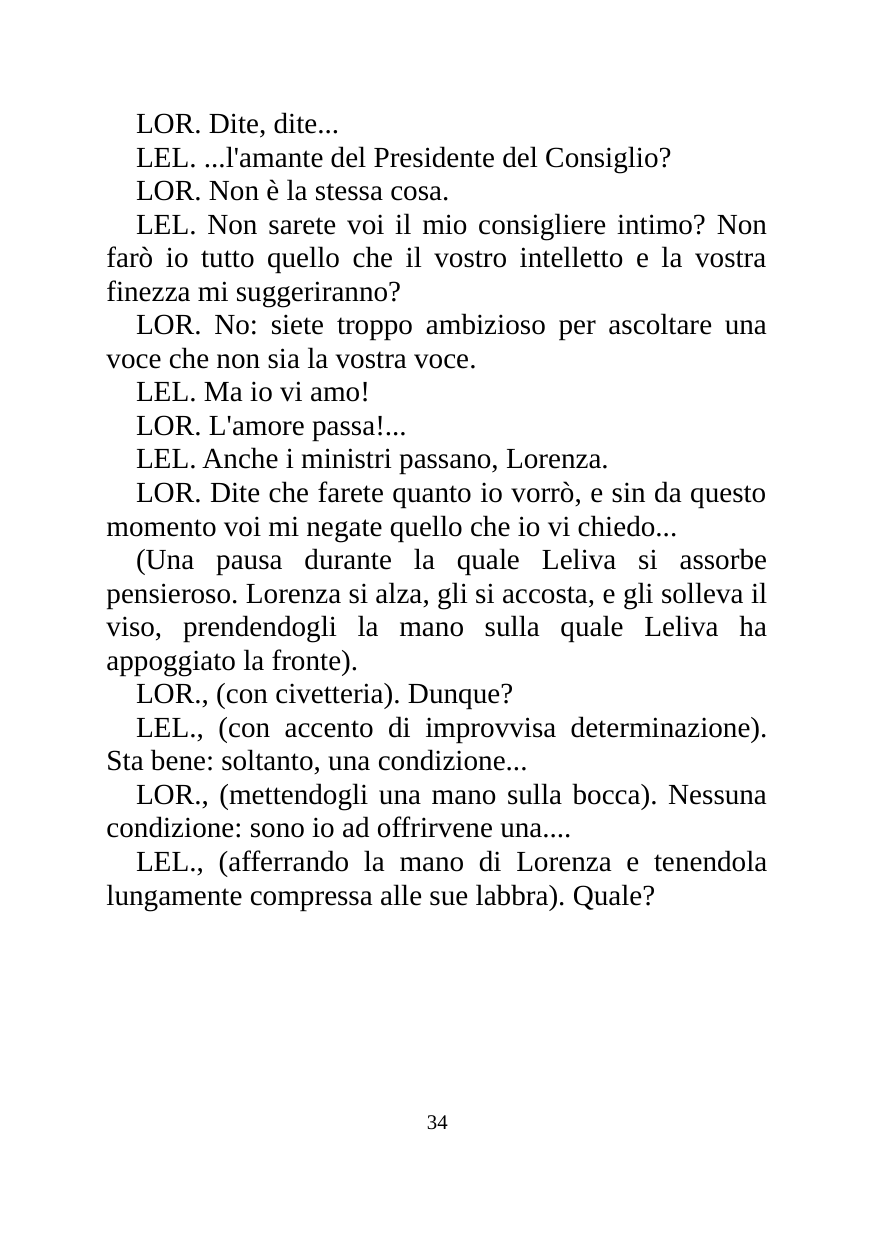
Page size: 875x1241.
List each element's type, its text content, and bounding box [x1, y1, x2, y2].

text LEL., (afferrando la mano di Lorenza e tenendola lungamente compressa alle sue labbra). Quale? [106, 844, 768, 911]
text LOR. Non è la stessa cosa. [106, 173, 768, 207]
text LOR., (mettendogli una mano sulla bocca). Nessuna condizione: sono io ad offrirvene una.... [106, 777, 768, 844]
text LOR. No: siete troppo ambizioso per ascoltare una voce che non sia la vostra voce. [106, 307, 768, 374]
text LOR. L'amore passa!... [106, 408, 768, 442]
text LOR. Dite che farete quanto io vorrò, e sin da questo momento voi mi negate quello che io vi chiedo... [106, 475, 768, 542]
text LEL. Non sarete voi il mio consigliere intimo? Non farò io tutto quello che il vostro intelletto e la vostra finezza mi suggeriranno? [106, 207, 768, 307]
text LOR. Dite, dite... [106, 106, 768, 140]
text LEL., (con accento di improvvisa determinazione). Sta bene: soltanto, una condizione... [106, 710, 768, 777]
text LEL. Ma io vi amo! [106, 374, 768, 408]
text LEL. Anche i ministri passano, Lorenza. [106, 442, 768, 475]
text LOR., (con civetteria). Dunque? [106, 676, 768, 710]
text (Una pausa durante la quale Leliva si assorbe pensieroso. Lorenza si alza, gli si accosta, e gli solleva il viso, prendendogli la mano sulla quale Leliva ha appoggiato la fronte). [106, 542, 768, 676]
text LEL. ...l'amante del Presidente del Consiglio? [106, 140, 768, 173]
